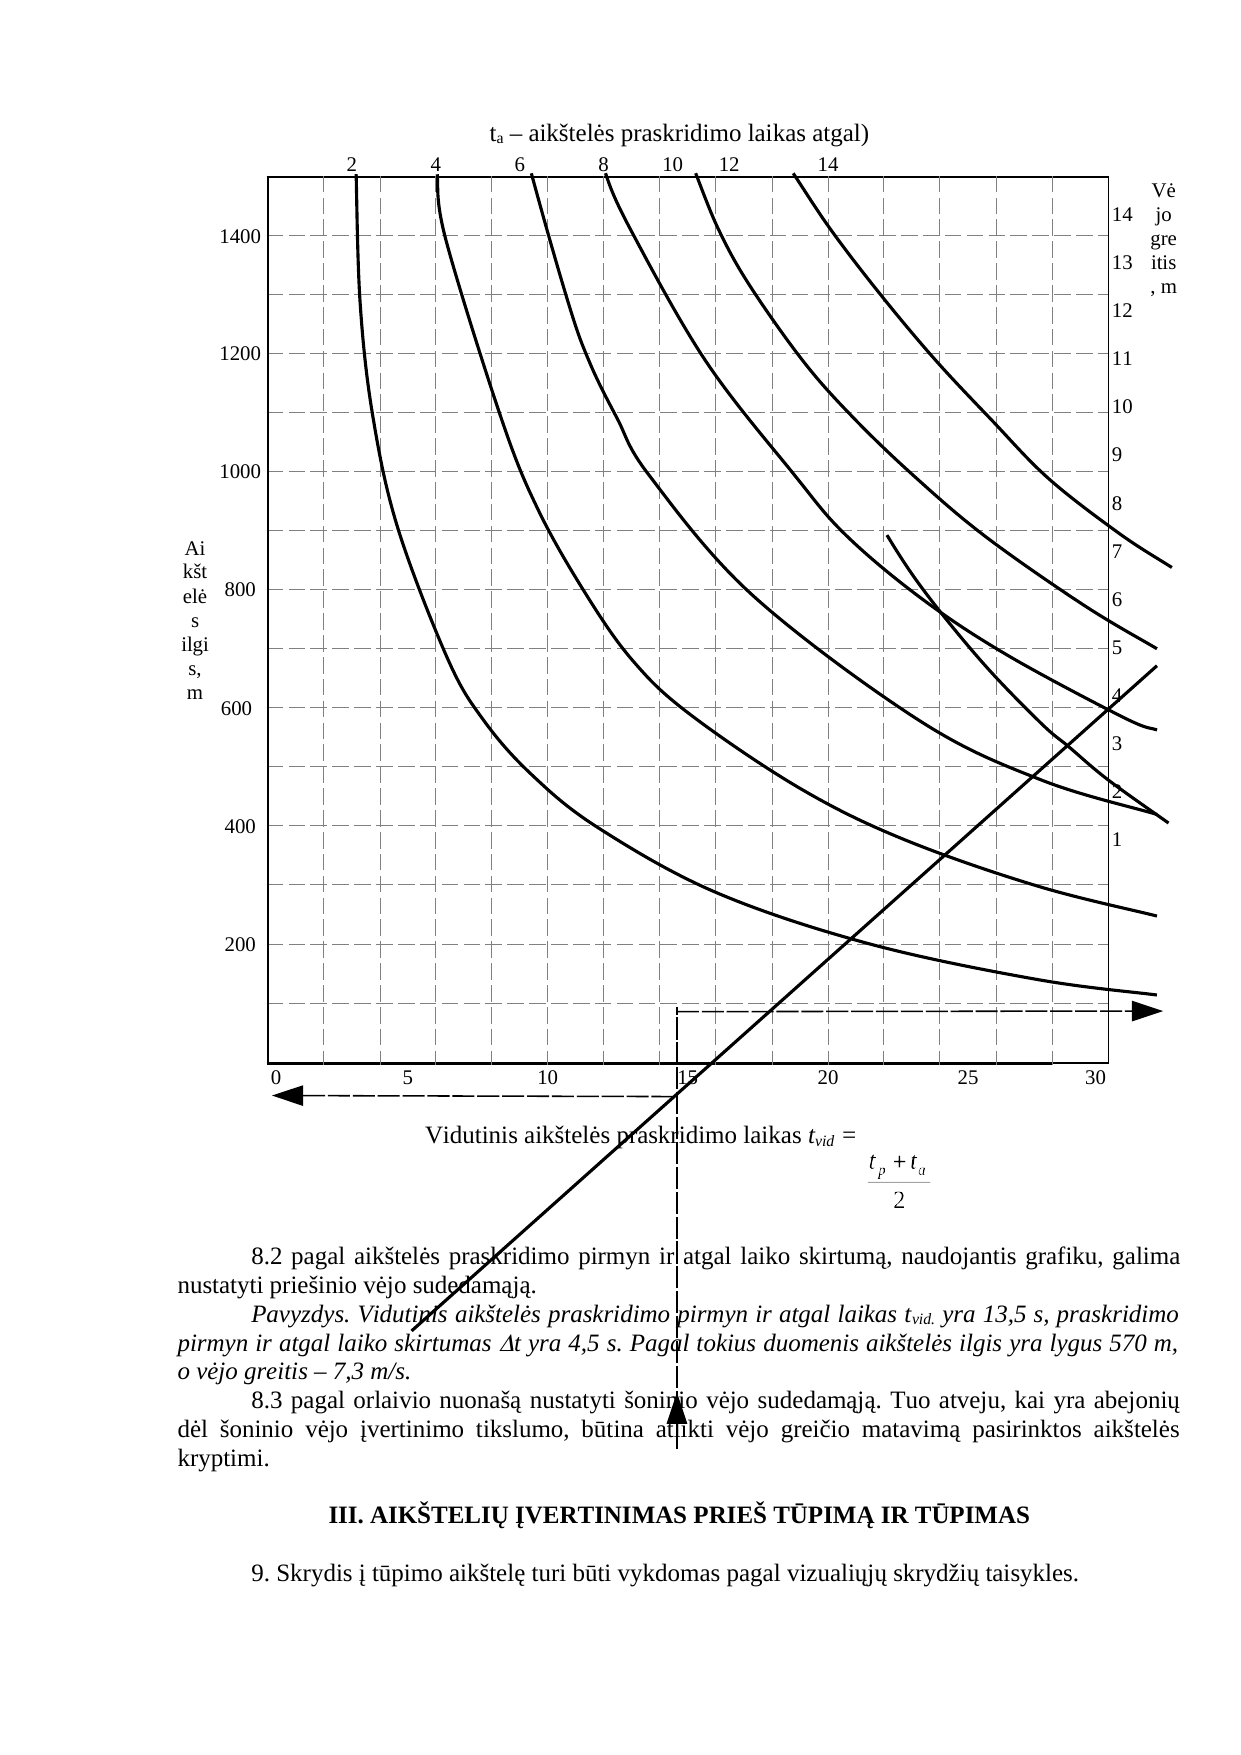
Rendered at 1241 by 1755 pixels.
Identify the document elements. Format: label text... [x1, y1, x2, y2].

table_cell [659, 235, 716, 294]
table_cell [603, 235, 659, 294]
table_cell [716, 471, 772, 530]
table_cell [659, 707, 716, 766]
table_cell [996, 589, 1052, 648]
table_cell [269, 707, 324, 766]
table_cell [772, 616, 812, 648]
table_cell [324, 235, 357, 294]
table_cell [801, 353, 828, 387]
table_cell [568, 294, 603, 353]
table_cell [269, 235, 324, 294]
text Vidutinis aikštelės praskridimo laikas tvid = [548, 1121, 1181, 1213]
table_cell [795, 471, 828, 512]
table_cell [828, 520, 837, 530]
table_cell [269, 884, 324, 943]
table_cell [324, 944, 380, 1002]
table_cell [362, 294, 380, 353]
table_cell [380, 235, 436, 294]
table_cell [603, 412, 643, 471]
table_cell [610, 178, 659, 235]
table_cell [905, 707, 939, 730]
table_cell [324, 766, 380, 825]
table_cell [659, 589, 716, 648]
table_cell [380, 1003, 436, 1062]
table_cell [636, 235, 659, 277]
table_cell [269, 471, 324, 530]
table_cell [603, 1065, 659, 1121]
table_cell [1052, 471, 1108, 522]
text 9. Skrydis į tūpimo aikštelę turi būti vykdomas pagal vizualiųjų skrydžių taisykles. [177, 1558, 1181, 1586]
table_cell [884, 178, 939, 235]
table_cell 20 [772, 1065, 884, 1121]
table_cell 25 [940, 1065, 996, 1121]
table_cell [940, 707, 996, 759]
table_cell [213, 1003, 267, 1062]
table_cell [845, 530, 884, 566]
table_cell [436, 530, 491, 589]
table_cell [269, 648, 324, 707]
table_cell Aikštelės ilgis, m [177, 176, 212, 1062]
table_header 14 [772, 147, 884, 176]
table_cell [436, 203, 442, 235]
table_cell [852, 412, 884, 444]
table_cell [436, 648, 471, 707]
table_cell [989, 413, 996, 421]
table_cell [269, 1003, 324, 1062]
table_cell [324, 471, 380, 530]
table_cell [996, 412, 1052, 471]
table_cell [828, 661, 884, 707]
table_cell 14 13 12 11 10 9 8 7 6 5 4 3 2 1 [1109, 784, 1142, 808]
table_cell [784, 963, 828, 1002]
table_cell [650, 471, 659, 484]
table_cell [997, 876, 1022, 884]
table_cell [716, 648, 772, 707]
table_cell [884, 303, 926, 353]
table_header [1146, 147, 1181, 176]
text Pavyzdys. Vidutinis aikštelės praskridimo pirmyn ir atgal laikas tvid. yra 13,5 s, praskridimo pirmyn ir atgal laiko skirtumas Dt yra 4,5 s. Pagal tokius duomenis aikštelės ilgis yra lygus 570 m, o vėjo greitis – 7,3 m/s. [177, 1299, 1181, 1385]
table_cell [548, 648, 603, 707]
table_cell [380, 766, 436, 825]
table_cell [997, 779, 1052, 825]
table_cell [324, 353, 370, 412]
table_cell [1052, 294, 1108, 353]
table_cell [884, 834, 939, 884]
table_cell [380, 825, 436, 884]
table_cell [940, 648, 996, 707]
table_cell 30 [1052, 1064, 1109, 1121]
table_cell [996, 235, 1052, 294]
table_cell 400 [213, 766, 267, 884]
table_cell [996, 767, 1028, 806]
table_cell [491, 399, 497, 412]
table_cell [603, 834, 659, 884]
table_cell [1052, 412, 1108, 471]
table_cell [380, 353, 436, 412]
table_cell [269, 825, 324, 884]
table_cell [884, 235, 939, 294]
table_header [940, 147, 996, 176]
table_cell 14 13 12 11 10 9 8 7 6 5 4 3 2 1 [1109, 713, 1146, 804]
table_cell [940, 1003, 996, 1062]
table_cell [884, 589, 939, 648]
table_cell [659, 868, 691, 884]
table_header 12 [716, 147, 772, 176]
table_cell [940, 589, 996, 645]
table_cell [996, 430, 1037, 471]
table_cell [772, 235, 828, 294]
table_cell [548, 793, 589, 825]
table_cell [436, 707, 491, 766]
table_cell [491, 766, 547, 825]
table_cell [548, 294, 583, 353]
table_cell [940, 530, 996, 589]
table_cell [884, 766, 939, 825]
table_cell [716, 944, 772, 1002]
table_cell [703, 353, 716, 371]
table_cell [828, 825, 884, 884]
table_cell [773, 766, 828, 801]
table_cell [953, 624, 990, 648]
table_cell [828, 294, 884, 353]
table_cell [552, 530, 603, 589]
table_cell [324, 707, 380, 766]
table_cell [436, 353, 491, 412]
table_header 4 [380, 147, 491, 176]
table_cell [1052, 648, 1108, 707]
table_cell [724, 235, 772, 294]
table_cell [686, 707, 716, 730]
table_cell [839, 235, 884, 293]
table_cell [772, 589, 828, 648]
table_cell [1037, 766, 1052, 781]
table_cell [548, 944, 603, 1002]
table_cell 14 13 12 11 10 9 8 7 6 5 4 3 2 1 [1109, 624, 1146, 705]
table_header [1109, 147, 1146, 176]
table_cell [422, 590, 436, 622]
table_cell [491, 471, 546, 530]
table_cell [716, 412, 772, 471]
table_cell [1052, 738, 1064, 755]
table_cell [491, 884, 547, 943]
table_cell [659, 884, 716, 943]
table_cell [799, 178, 828, 221]
table_cell [367, 353, 380, 412]
table_cell [828, 935, 846, 943]
table_cell [828, 396, 844, 412]
table_cell [447, 235, 491, 294]
table_cell [603, 530, 659, 589]
table_cell [940, 294, 996, 353]
table_cell [446, 648, 491, 707]
table_cell 5 [380, 1065, 436, 1121]
table_cell [772, 471, 828, 530]
table_cell [829, 944, 840, 955]
table_header [177, 147, 212, 176]
table_cell [380, 474, 396, 530]
table_cell [828, 530, 884, 589]
table_cell [586, 589, 603, 616]
table_cell [524, 471, 547, 522]
table_cell [436, 235, 459, 294]
table_cell [603, 884, 659, 943]
table_cell [828, 589, 884, 648]
table_cell [1053, 766, 1108, 799]
table_cell [603, 627, 619, 648]
table_cell [603, 353, 659, 412]
table_cell [380, 648, 436, 707]
table_cell 600 [213, 648, 267, 766]
table_cell [1052, 707, 1103, 743]
table_cell [491, 707, 547, 766]
table_cell [324, 825, 380, 884]
table_cell [401, 530, 436, 589]
table_cell [436, 766, 491, 825]
table_cell 1400 [213, 176, 267, 294]
table_cell [1052, 235, 1108, 294]
table_cell [269, 766, 324, 825]
table_cell [772, 648, 828, 707]
table_cell [884, 572, 905, 589]
table_cell [828, 353, 884, 412]
table_cell [374, 412, 380, 442]
table_cell [603, 944, 659, 1002]
table_cell [1053, 884, 1108, 902]
table_cell [269, 589, 324, 648]
table_cell [996, 294, 1052, 353]
table_cell [617, 412, 659, 471]
table_cell [940, 825, 973, 852]
table_cell [659, 471, 716, 530]
table_cell [716, 562, 742, 589]
table_cell [982, 813, 996, 825]
table_cell [603, 825, 659, 861]
table_cell [1052, 486, 1108, 530]
table_cell [884, 452, 905, 471]
table_cell [1052, 683, 1097, 707]
table_cell [436, 471, 491, 530]
table_cell [940, 884, 996, 943]
table_cell [491, 589, 547, 648]
text III. AIKŠTELIŲ ĮVERTINIMAS PRIEŠ TŪPIMĄ IR TŪPIMAS [177, 1500, 1181, 1529]
table_cell [716, 178, 772, 235]
table_cell [716, 236, 752, 294]
table_cell [940, 736, 996, 766]
table_cell [1052, 1003, 1108, 1062]
table_cell [478, 707, 491, 726]
table_cell [659, 530, 716, 589]
table_cell [1052, 825, 1108, 884]
table_cell [828, 1003, 884, 1062]
table_cell [603, 178, 631, 235]
table_cell [269, 412, 324, 471]
table_cell [603, 294, 659, 353]
table_cell [603, 1003, 659, 1062]
table_cell 10 [491, 1065, 603, 1121]
table_cell [1052, 353, 1108, 412]
table_cell [1095, 766, 1108, 777]
table_cell [716, 825, 772, 884]
table_cell [603, 589, 659, 648]
table_cell [772, 825, 828, 884]
table_header [268, 147, 324, 176]
table_cell [884, 884, 939, 943]
table_header 2 [324, 147, 380, 176]
table_cell [324, 530, 380, 589]
table_cell [659, 825, 716, 884]
table_cell [603, 471, 659, 530]
table_cell [548, 707, 603, 766]
table_cell [772, 775, 828, 825]
table_cell [491, 178, 546, 235]
table_cell [700, 178, 716, 217]
table_cell [603, 399, 611, 412]
table_cell [548, 535, 580, 589]
table_cell [772, 178, 828, 235]
table_cell [380, 178, 436, 235]
table_cell [436, 638, 440, 648]
table_cell [983, 530, 996, 541]
table_cell [884, 950, 939, 1002]
table_cell [324, 412, 380, 471]
table_cell [324, 178, 355, 235]
table_cell [916, 864, 939, 884]
table_cell [491, 235, 547, 294]
table_cell [380, 530, 417, 589]
table_cell [884, 825, 939, 851]
table_cell [940, 178, 996, 235]
table_cell 1000 [213, 412, 267, 530]
table_cell [716, 895, 772, 943]
table_cell [996, 652, 1052, 707]
table_cell [884, 353, 939, 412]
table_cell 14 13 12 11 10 9 8 7 6 5 4 3 2 1 [1109, 992, 1146, 1062]
table_cell [696, 530, 716, 553]
table_cell [659, 412, 716, 471]
table_cell [1052, 893, 1108, 943]
table_cell [884, 884, 907, 906]
table_cell [324, 648, 380, 707]
table_cell [491, 825, 547, 884]
table_cell [716, 766, 772, 825]
table_cell [548, 766, 603, 825]
table_cell 14 13 12 11 10 9 8 7 6 5 4 3 2 1 [1112, 679, 1146, 725]
table_cell [213, 1062, 268, 1121]
table_cell 200 [213, 884, 267, 1002]
table_cell [659, 178, 715, 235]
table_cell [940, 616, 967, 648]
table_cell [884, 1003, 939, 1062]
table_cell [386, 471, 436, 530]
table_cell [380, 589, 435, 648]
table_cell [358, 178, 380, 235]
table_cell [747, 412, 772, 443]
table_cell [491, 294, 547, 353]
table_cell [380, 412, 436, 471]
table_cell [380, 294, 436, 353]
table_cell [828, 648, 884, 693]
table_cell [751, 589, 772, 609]
table_cell 0 [268, 1065, 324, 1121]
table_cell [436, 944, 491, 1002]
table_cell [828, 707, 884, 766]
table_cell [884, 944, 939, 958]
table_cell [996, 974, 1052, 1002]
table_cell [324, 294, 362, 353]
table_cell [548, 471, 603, 530]
table_cell [949, 825, 996, 870]
table_cell [828, 766, 884, 825]
table_cell [884, 412, 939, 471]
table_cell [1109, 1062, 1146, 1121]
table_cell [716, 737, 759, 766]
table_cell [1052, 944, 1108, 987]
table_cell [659, 648, 716, 707]
table_cell [659, 295, 697, 353]
table_cell [491, 530, 547, 589]
table_cell [491, 413, 518, 471]
table_cell [996, 944, 1052, 980]
table_cell [772, 530, 828, 589]
table_cell [464, 294, 491, 353]
table_cell [659, 353, 716, 412]
table_cell [1002, 648, 1052, 677]
table_cell [856, 914, 884, 943]
table_cell [927, 590, 939, 606]
table_cell [828, 884, 884, 936]
table_cell [1052, 178, 1108, 235]
table_cell [269, 944, 324, 1002]
table_cell [716, 1065, 772, 1121]
table_cell [996, 1003, 1052, 1062]
table_cell [1052, 530, 1108, 589]
table_cell 800 [213, 530, 267, 648]
table_cell [269, 530, 324, 589]
table_cell [996, 707, 1052, 766]
table_cell [759, 294, 772, 314]
table_cell [436, 294, 477, 353]
table_cell [940, 858, 996, 884]
table_cell [828, 235, 877, 294]
table_cell 14 13 12 11 10 9 8 7 6 5 4 3 2 1 [1109, 804, 1146, 911]
table_cell [884, 294, 939, 353]
table_cell [659, 494, 688, 530]
table_cell [996, 682, 1021, 707]
table_cell [940, 471, 996, 530]
table_cell [940, 412, 996, 471]
table_cell [502, 412, 547, 471]
text ta – aikštelės praskridimo laikas atgal) [177, 118, 1181, 147]
table_cell [603, 766, 659, 825]
table_cell [548, 412, 603, 471]
table_cell 14 13 12 11 10 9 8 7 6 5 4 3 2 1 [1109, 529, 1146, 640]
table_cell [491, 944, 547, 1002]
table_cell [716, 707, 772, 766]
table_cell [996, 884, 1052, 943]
table_cell [913, 471, 939, 495]
table_cell [772, 294, 828, 353]
table_cell [548, 825, 603, 884]
table_cell [772, 944, 828, 1002]
table_cell [772, 453, 788, 471]
table_cell [548, 353, 603, 412]
table_cell [828, 412, 884, 471]
table_cell [828, 178, 884, 235]
table_cell [491, 736, 519, 766]
table_cell [772, 1003, 828, 1062]
table_cell [548, 243, 563, 294]
table_header [996, 147, 1052, 176]
table_cell [177, 1062, 212, 1121]
table_header 6 [491, 147, 547, 176]
text 8.3 pagal orlaivio nuonašą nustatyti šoninio vėjo sudedamąją. Tuo atveju, kai yra abejonių dėl šoninio vėjo įvertinimo tikslumo, būtina atlikti vėjo greičio matavimą pasirinktos aikštelės kryptimi. [177, 1385, 1181, 1471]
table_cell [659, 766, 716, 825]
table_cell [884, 471, 939, 530]
table_cell [482, 353, 491, 379]
table_cell [659, 1003, 716, 1062]
table_cell [603, 648, 659, 707]
table_cell [380, 884, 436, 943]
table_header [884, 147, 939, 176]
table_cell [626, 648, 659, 685]
table_cell [996, 548, 1052, 589]
table_cell [940, 944, 996, 970]
table_cell [651, 1114, 659, 1121]
table_cell [772, 916, 828, 943]
table_cell [548, 884, 603, 943]
table_header [1052, 147, 1109, 176]
table_cell [436, 589, 491, 648]
table_cell [940, 503, 973, 530]
table_cell [772, 324, 794, 353]
table_cell [940, 963, 996, 1002]
table_cell [589, 353, 603, 385]
table_cell [940, 766, 996, 825]
table_cell [659, 944, 716, 1002]
text Vidutinis aikštelės praskridimo laikas tvid = [177, 1121, 643, 1213]
table_cell [996, 1065, 1052, 1121]
table_cell [884, 530, 939, 589]
table_cell [491, 1003, 547, 1062]
table_cell [436, 412, 491, 471]
table_cell 14 13 12 11 10 9 8 7 6 5 4 3 2 1 [1109, 907, 1146, 992]
table_cell [716, 589, 772, 648]
table_cell [996, 471, 1052, 530]
table_cell 1200 [213, 294, 267, 412]
table_cell [436, 1065, 491, 1121]
table_cell [1045, 471, 1052, 478]
table_cell [551, 235, 603, 294]
table_cell [1028, 707, 1052, 730]
table_cell [360, 235, 380, 294]
table_cell [548, 1003, 603, 1062]
table_cell [828, 471, 884, 530]
table_cell [828, 807, 864, 825]
table_cell [1052, 984, 1108, 1002]
table_cell [716, 530, 772, 589]
table_cell [324, 589, 380, 648]
table_cell [1066, 589, 1108, 617]
table_cell [716, 353, 772, 412]
table_cell [940, 353, 996, 412]
table_cell [1071, 713, 1108, 766]
table_cell [996, 178, 1052, 235]
table_cell [716, 380, 740, 412]
table_cell [548, 178, 603, 235]
table_cell [491, 353, 547, 412]
table_header 10 [659, 147, 716, 176]
text 8.2 pagal aikštelės praskridimo pirmyn ir atgal laiko skirtumą, naudojantis grafiku, galima nustatyti priešinio vėjo sudedamąją. [451, 1241, 1181, 1299]
table_cell [324, 1003, 380, 1062]
table_cell [436, 884, 491, 943]
table_cell [974, 648, 996, 674]
table_cell [828, 944, 884, 1002]
table_cell [440, 178, 491, 235]
table_cell [884, 648, 939, 707]
table_cell [772, 707, 828, 766]
table_cell [940, 235, 996, 294]
table_cell [884, 708, 939, 766]
table_cell [380, 944, 436, 1002]
table_cell [1052, 749, 1087, 766]
table_cell [324, 884, 380, 943]
table_cell [659, 693, 676, 707]
table_cell [526, 766, 547, 785]
table_cell [548, 589, 603, 648]
table_cell [716, 1003, 772, 1056]
table_cell [716, 884, 772, 911]
table_cell [669, 294, 716, 353]
table_cell [997, 530, 1052, 581]
table_cell [772, 884, 828, 930]
table_cell [436, 825, 491, 884]
table_cell [269, 294, 324, 353]
table_cell [603, 707, 659, 766]
table_cell [772, 353, 828, 412]
table_cell [1052, 589, 1108, 648]
table_cell [1146, 1062, 1181, 1121]
table_cell [884, 1065, 939, 1121]
table_cell [772, 412, 828, 471]
table_cell [436, 1003, 491, 1062]
table_cell [996, 825, 1052, 884]
table_cell [1016, 766, 1040, 774]
table_cell [269, 353, 324, 412]
table_header [213, 147, 268, 176]
table_cell 14 13 12 11 10 9 8 7 6 5 4 3 2 1 [1109, 176, 1146, 548]
table_cell [491, 648, 547, 707]
table_cell [535, 178, 547, 220]
table_cell 15 [659, 1065, 716, 1121]
table_cell [940, 369, 980, 412]
table_cell [915, 589, 929, 601]
table_cell [884, 700, 894, 707]
text 8.2 pagal aikštelės praskridimo pirmyn ir atgal laiko skirtumą, naudojantis grafiku, galima nustatyti priešinio vėjo sudedamąją. [177, 1241, 508, 1299]
table_cell [269, 178, 324, 235]
table_cell Vėjo greitis, m [1146, 176, 1181, 1062]
table_cell [717, 1013, 772, 1062]
table_cell [1052, 787, 1108, 825]
table_cell [996, 353, 1052, 412]
table_cell [380, 707, 436, 766]
table_cell [716, 294, 772, 353]
table_cell [324, 1065, 380, 1121]
table_header 8 [548, 147, 659, 176]
